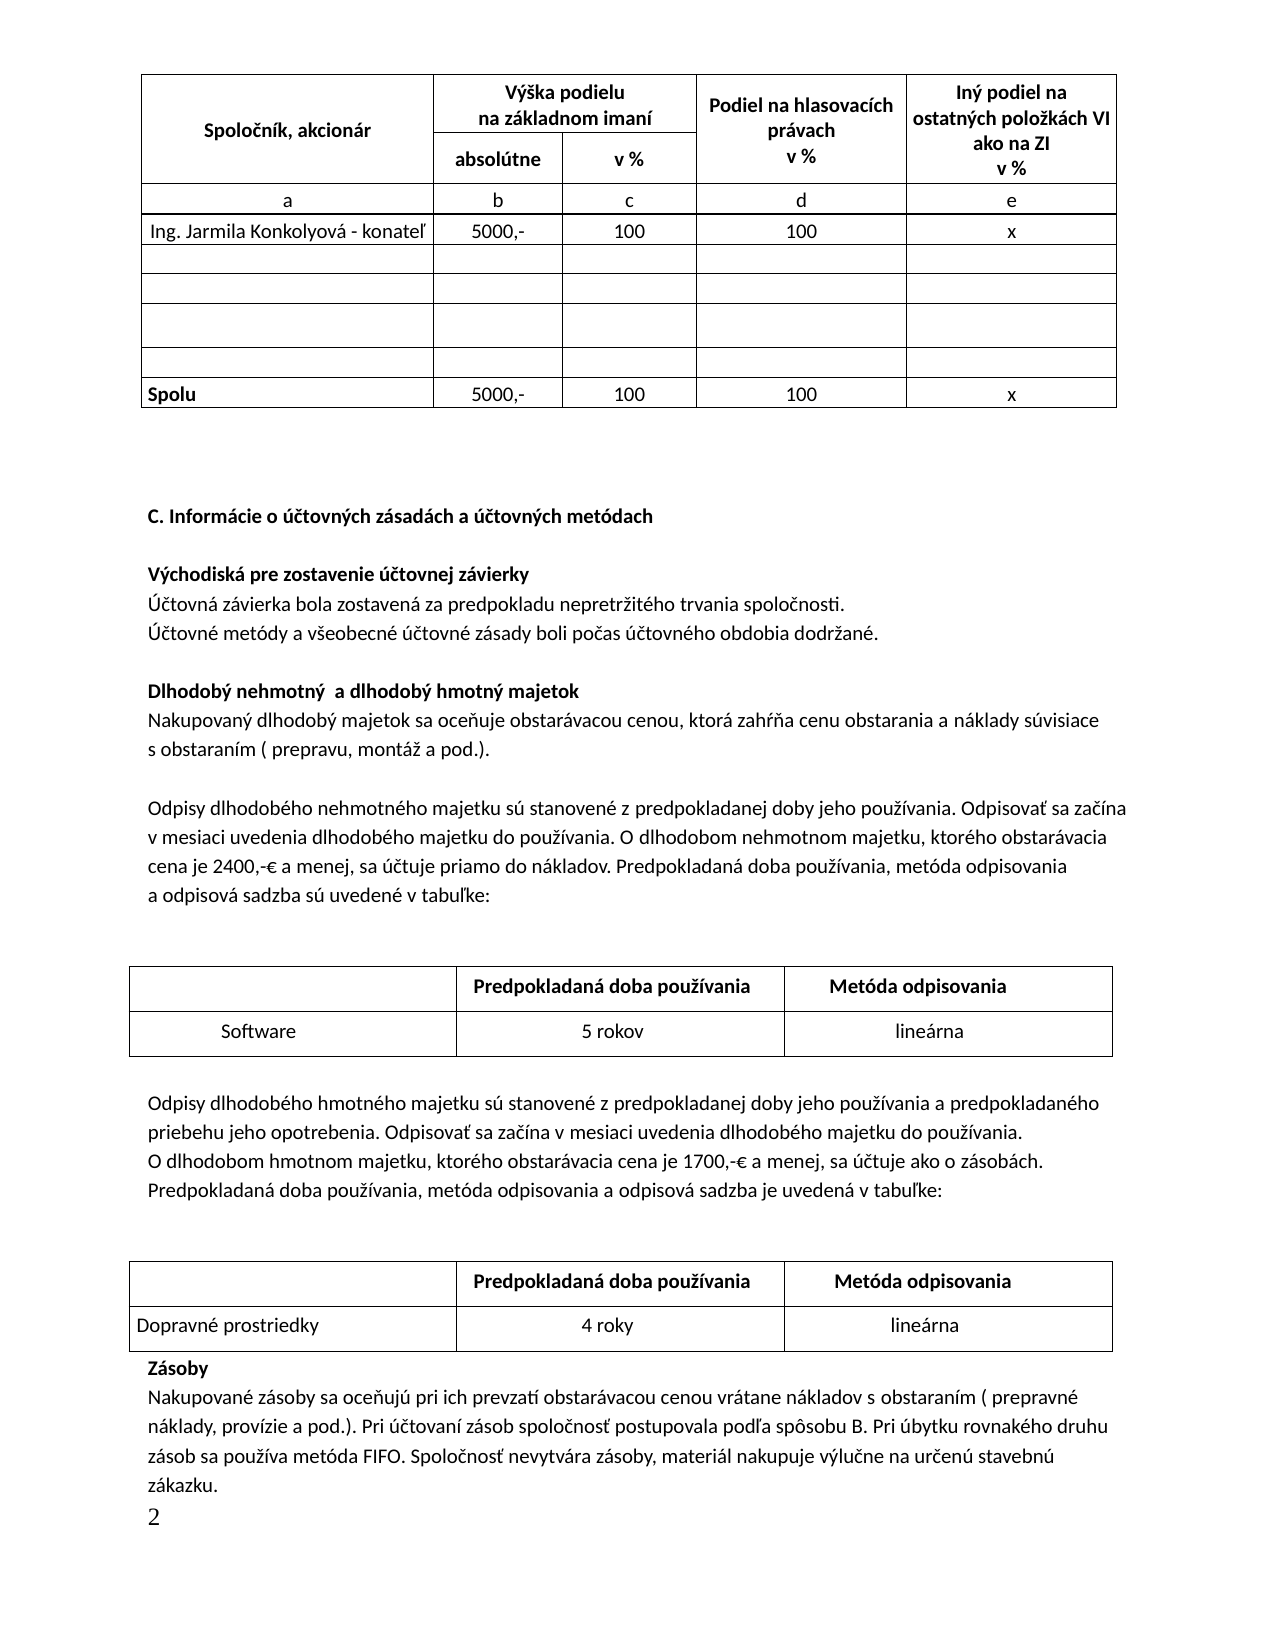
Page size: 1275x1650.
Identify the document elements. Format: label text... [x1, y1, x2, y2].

table_cell e [907, 184, 1116, 212]
table_cell v % [563, 133, 696, 183]
table_cell x [907, 378, 1116, 407]
text Nakupovaný dlhodobý majetok sa oceňuje obstarávacou cenou, ktorá zahŕňa cenu obstarania a náklady súvisiace s obstaraním ( prepravu, montáž a pod.). [148, 704, 1127, 762]
table_header Metóda odpisovania [785, 1262, 1112, 1306]
table_cell c [563, 184, 696, 212]
table_cell d [697, 184, 906, 212]
table_header [130, 1262, 456, 1306]
table_cell [563, 348, 696, 377]
table_cell a [142, 184, 433, 212]
table_cell b [434, 184, 562, 212]
table_cell absolútne [434, 133, 562, 183]
table_cell [563, 245, 696, 273]
table_cell 5 rokov [457, 1012, 784, 1056]
table_cell [907, 245, 1116, 273]
table_cell [697, 274, 906, 303]
table_cell [434, 304, 562, 347]
table_cell [563, 304, 696, 347]
text Nakupované zásoby sa oceňujú pri ich prevzatí obstarávacou cenou vrátane nákladov s obstaraním ( prepravné náklady, provízie a pod.). Pri účtovaní zásob spoločnosť postupovala podľa spôsobu B. Pri úbytku rovnakého druhu zásob sa používa metóda FIFO. Spoločnosť nevytvára zásoby, materiál nakupuje výlučne na určenú stavebnú zákazku. [148, 1381, 1127, 1497]
text Odpisy dlhodobého nehmotného majetku sú stanovené z predpokladanej doby jeho používania. Odpisovať sa začína v mesiaci uvedenia dlhodobého majetku do používania. O dlhodobom nehmotnom majetku, ktorého obstarávacia cena je 2400,-€ a menej, sa účtuje priamo do nákladov. Predpokladaná doba používania, metóda odpisovania a odpisová sadzba sú uvedené v tabuľke: [148, 791, 1127, 908]
table_cell [142, 274, 433, 303]
table_cell [907, 274, 1116, 303]
table_cell [434, 274, 562, 303]
table_header Spoločník, akcionár [142, 75, 433, 183]
table_cell lineárna [785, 1307, 1112, 1351]
table_cell x [907, 215, 1116, 244]
table_cell [142, 348, 433, 377]
table_cell [907, 304, 1116, 347]
table_cell Software [130, 1012, 456, 1056]
table_header Metóda odpisovania [785, 967, 1112, 1011]
table_cell Ing. Jarmila Konkolyová - konateľ [142, 215, 433, 244]
table_cell 5000,- [434, 215, 562, 244]
table_cell 100 [563, 378, 696, 407]
text Účtovné metódy a všeobecné účtovné zásady boli počas účtovného obdobia dodržané. [148, 616, 1127, 645]
table_header Podiel na hlasovacích právach v % [697, 75, 906, 183]
table_cell [697, 304, 906, 347]
text Odpisy dlhodobého hmotného majetku sú stanovené z predpokladanej doby jeho používania a predpokladaného priebehu jeho opotrebenia. Odpisovať sa začína v mesiaci uvedenia dlhodobého majetku do používania. O dlhodobom hmotnom majetku, ktorého obstarávacia cena je 1700,-€ a menej, sa účtuje ako o zásobách. [148, 1086, 1127, 1173]
table_cell [697, 245, 906, 273]
text Účtovná závierka bola zostavená za predpokladu nepretržitého trvania spoločnosti. [148, 587, 1127, 616]
text C. Informácie o účtovných zásadách a účtovných metódach [148, 466, 1127, 529]
text Dlhodobý nehmotný a dlhodobý hmotný majetok [148, 674, 1127, 704]
table_cell 5000,- [434, 378, 562, 407]
table_cell Dopravné prostriedky [130, 1307, 456, 1351]
table_cell [907, 348, 1116, 377]
table_cell [563, 274, 696, 303]
table_cell 100 [563, 215, 696, 244]
table_cell 100 [697, 215, 906, 244]
table_cell 100 [697, 378, 906, 407]
table_cell [697, 348, 906, 377]
table_header Predpokladaná doba používania [457, 1262, 784, 1306]
table_cell 4 roky [457, 1307, 784, 1351]
text Predpokladaná doba používania, metóda odpisovania a odpisová sadzba je uvedená v tabuľke: [148, 1173, 1127, 1203]
text Východiská pre zostavenie účtovnej závierky [148, 558, 1127, 587]
table_header [130, 967, 456, 1011]
text Zásoby [148, 1352, 1127, 1381]
table_cell lineárna [785, 1012, 1112, 1056]
table_header Iný podiel na ostatných položkách VI ako na ZI v % [907, 75, 1116, 183]
table_header Predpokladaná doba používania [457, 967, 784, 1011]
table_cell [142, 245, 433, 273]
table_cell [434, 245, 562, 273]
table_cell Spolu [142, 378, 433, 407]
table_cell [142, 304, 433, 347]
table_header Výška podielu na základnom imaní [434, 75, 696, 132]
table_cell [434, 348, 562, 377]
